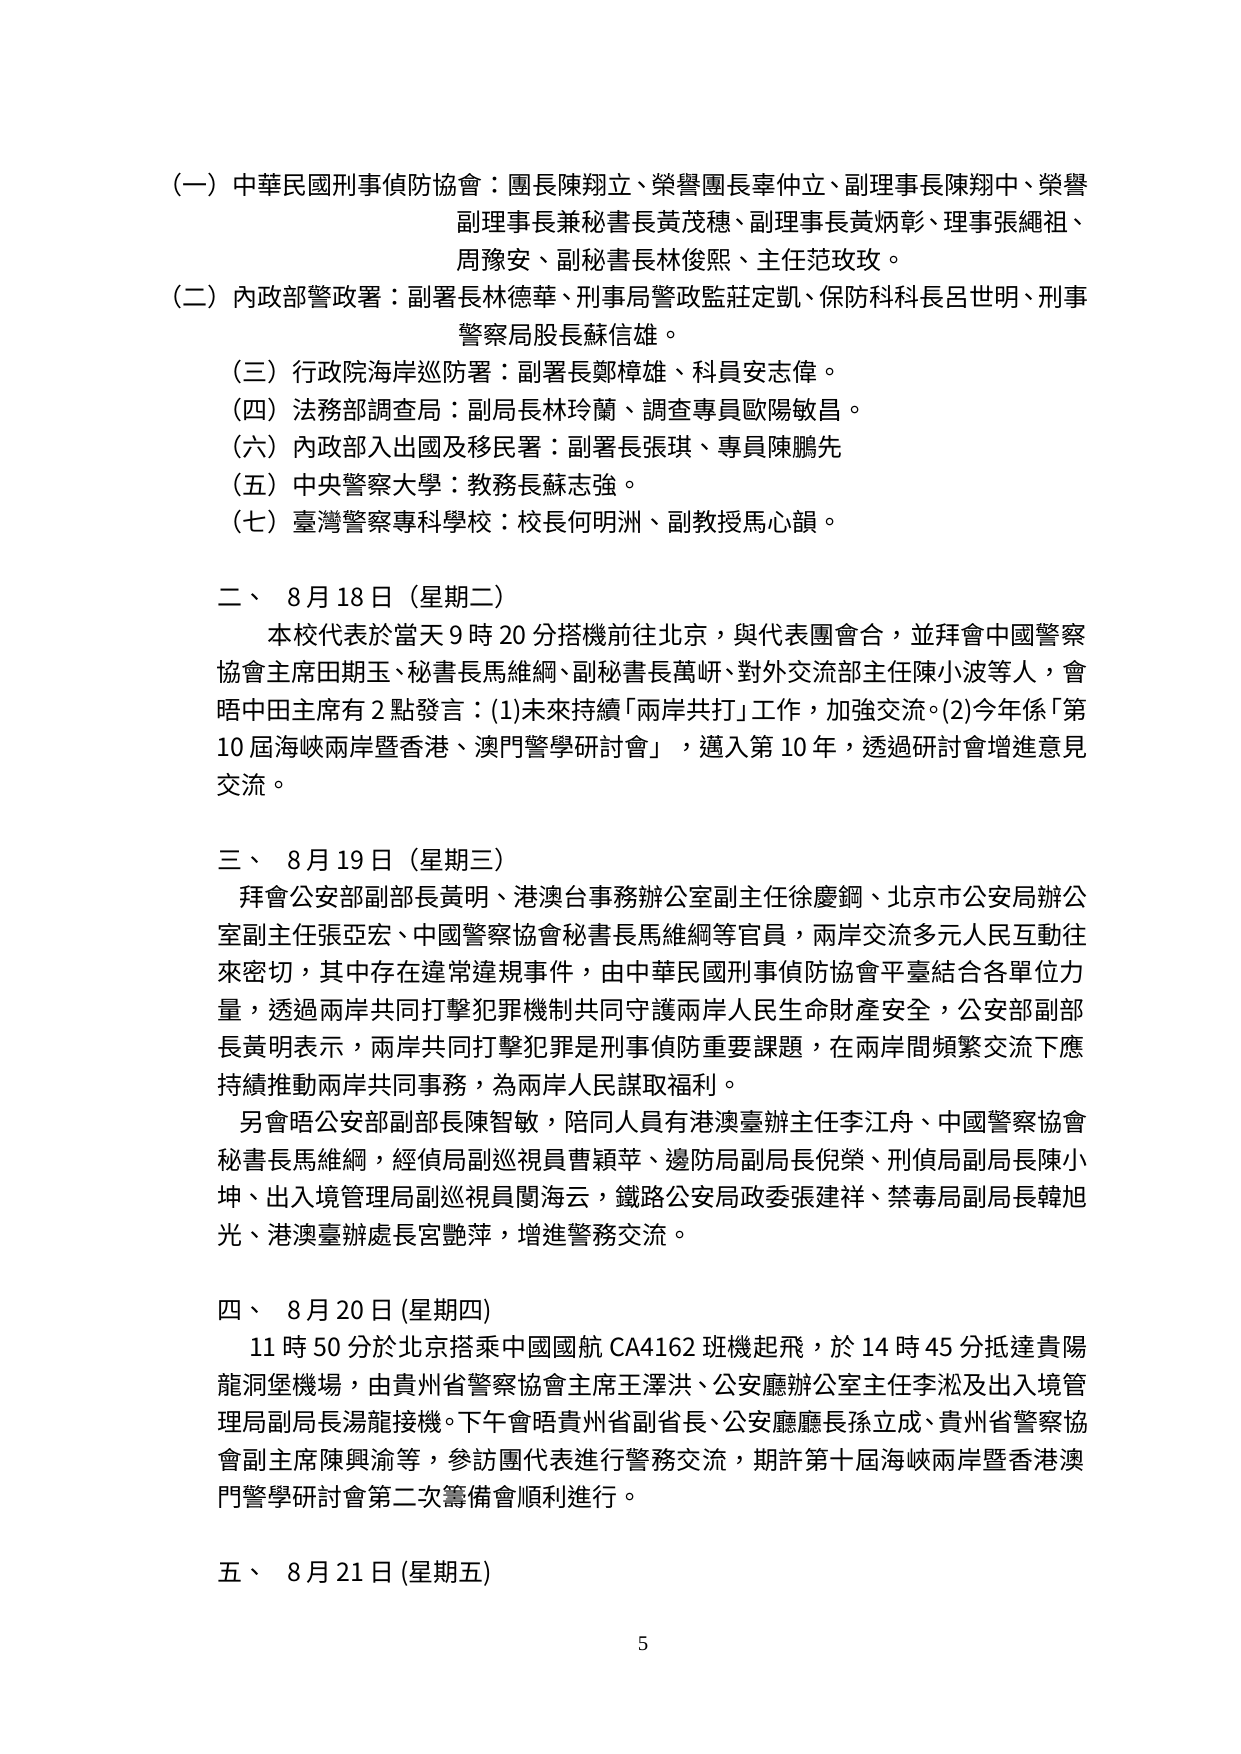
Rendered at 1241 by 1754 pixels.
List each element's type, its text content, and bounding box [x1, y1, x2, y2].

text （五）中央警察大學：教務長蘇志強。 [217, 464, 1087, 502]
text （二）內政部警政署：副署長林德華、刑事局警政監莊定凱、保防科科長呂世明、刑事警察局股長蘇信雄。 [112, 277, 1087, 352]
list 8月21日 (星期五) [217, 1552, 1087, 1589]
text 拜會公安部副部長黃明、港澳台事務辦公室副主任徐慶鋼、北京市公安局辦公室副主任張亞宏、中國警察協會秘書長馬維綱等官員，兩岸交流多元人民互動往來密切，其中存在違常違規事件，由中華民國刑事偵防協會平臺結合各單位力量，透過兩岸共同打擊犯罪機制共同守護兩岸人民生命財產安全，公安部副部長黃明表示，兩岸共同打擊犯罪是刑事偵防重要課題，在兩岸間頻繁交流下應持績推動兩岸共同事務，為兩岸人民謀取福利。 [217, 877, 1087, 1102]
text （七）臺灣警察專科學校：校長何明洲、副教授馬心韻。 [217, 502, 1087, 539]
list 8月20日 (星期四) [217, 1289, 1087, 1327]
text 本校代表於當天9時20分搭機前往北京，與代表團會合，並拜會中國警察協會主席田期玉、秘書長馬維綱、副秘書長萬岍、對外交流部主任陳小波等人，會晤中田主席有2點發言：(1)未來持續「兩岸共打」工作，加強交流。(2)今年係「第10屆海峽兩岸暨香港、澳門警學研討會」，邁入第10年，透過研討會增進意見交流。 [217, 614, 1087, 802]
text 11時50分於北京搭乘中國國航CA4162班機起飛，於14時45分抵達貴陽龍洞堡機場，由貴州省警察協會主席王澤洪、公安廳辦公室主任李淞及出入境管理局副局長湯龍接機。下午會晤貴州省副省長、公安廳廳長孫立成、貴州省警察協會副主席陳興渝等，參訪團代表進行警務交流，期許第十屆海峽兩岸暨香港澳門警學研討會第二次籌備會順利進行。 [217, 1327, 1087, 1514]
text （四）法務部調查局：副局長林玲蘭、調查專員歐陽敏昌。 [217, 389, 1087, 427]
text （六）內政部入出國及移民署：副署長張琪、專員陳鵬先 [217, 427, 1087, 464]
text 另會晤公安部副部長陳智敏，陪同人員有港澳臺辦主任李江舟、中國警察協會秘書長馬維綱，經偵局副巡視員曹穎苹、邊防局副局長倪榮、刑偵局副局長陳小坤、出入境管理局副巡視員閺海云，鐵路公安局政委張建祥、禁毒局副局長韓旭光、港澳臺辦處長宮艷萍，增進警務交流。 [217, 1102, 1087, 1252]
list 8月18日（星期二） [217, 577, 1087, 614]
text （三）行政院海岸巡防署：副署長鄭樟雄、科員安志偉。 [217, 352, 1087, 389]
list 8月19日（星期三） [217, 839, 1087, 877]
text （一）中華民國刑事偵防協會：團長陳翔立、榮譽團長辜仲立、副理事長陳翔中、榮譽副理事長兼秘書長黃茂穗、副理事長黃炳彰、理事張繩祖、周豫安、副秘書長林俊熙、主任范玫玫。 [112, 164, 1087, 277]
